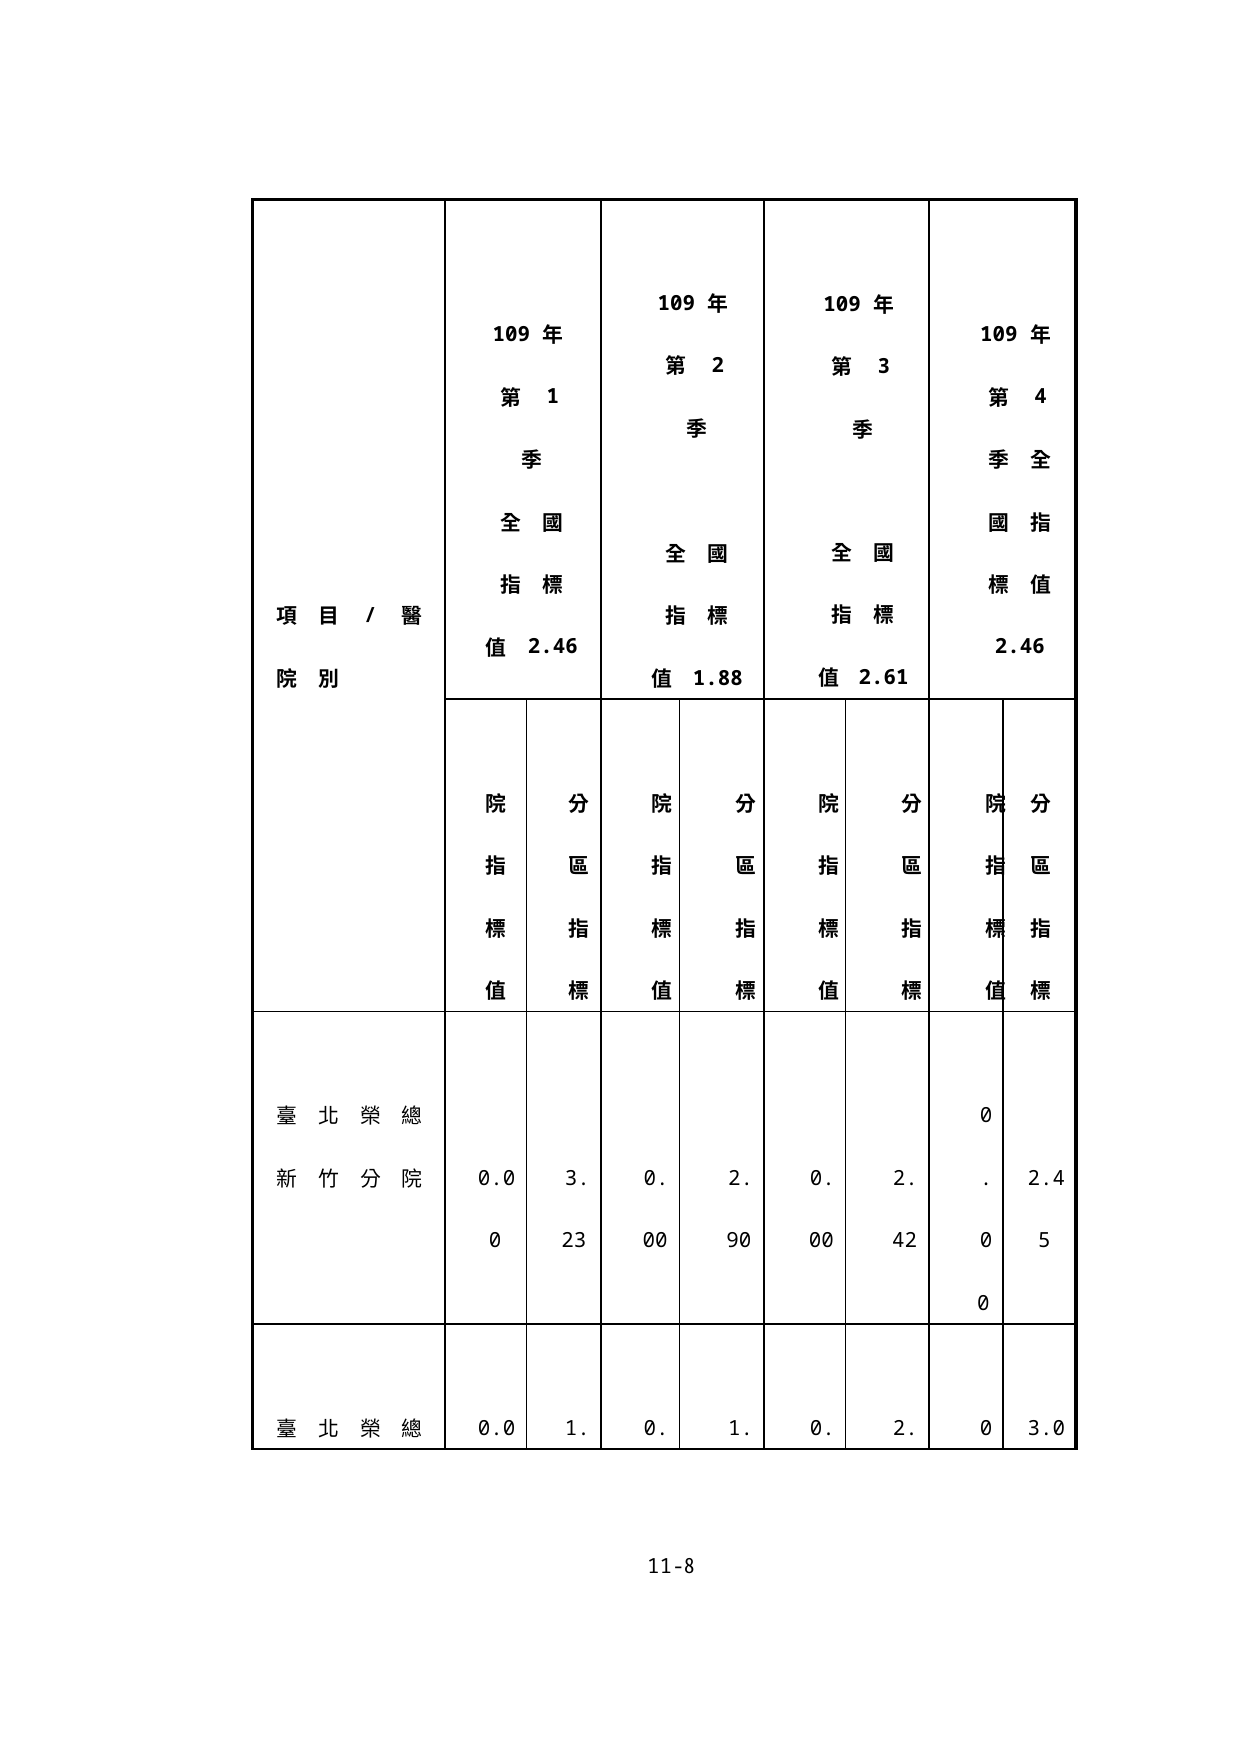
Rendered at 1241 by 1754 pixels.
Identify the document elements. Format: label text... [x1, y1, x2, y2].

table_cell 1. [527, 1325, 600, 1448]
table_cell 分區指標 [680, 700, 763, 1011]
table_cell 2.45 [1004, 1012, 1074, 1323]
table_cell 1. [680, 1325, 763, 1448]
table_cell 分區指標 [527, 700, 600, 1011]
table_cell 2. [846, 1325, 928, 1448]
table_cell 0. [765, 1325, 845, 1448]
table_cell 0 [930, 1325, 1002, 1448]
table_header 109年第2季 全國指標值1.88 [602, 201, 763, 698]
table_cell 分區指標 [846, 700, 928, 1011]
table_cell 院指標值 [930, 700, 1002, 1011]
table_cell 院指標值 [446, 700, 526, 1011]
table_header 項目/醫院別 [254, 201, 444, 1011]
table_cell 0.0 [446, 1325, 526, 1448]
table_cell 2.90 [680, 1012, 763, 1323]
table_cell 3.23 [527, 1012, 600, 1323]
table_header 109年第4季全國指標值2.46 [930, 201, 1074, 698]
table_cell 分區指標 [1004, 700, 1074, 1011]
table_cell 2.42 [846, 1012, 928, 1323]
table_cell 0. [602, 1325, 679, 1448]
table_cell 院指標值 [602, 700, 679, 1011]
table_cell 0.00 [446, 1012, 526, 1323]
table_cell 0.00 [930, 1012, 1002, 1323]
table_cell 臺北榮總新竹分院 [254, 1012, 444, 1323]
table_header 109年第3季 全國指標值2.61 [765, 201, 928, 698]
table_cell 3.0 [1004, 1325, 1074, 1448]
table_cell 0.00 [602, 1012, 679, 1323]
table_cell 臺北榮總 [254, 1325, 444, 1448]
table_header 109年第1季 全國指標值2.46 [446, 201, 600, 698]
table_cell 0.00 [765, 1012, 845, 1323]
table_cell 院指標值 [765, 700, 845, 1011]
